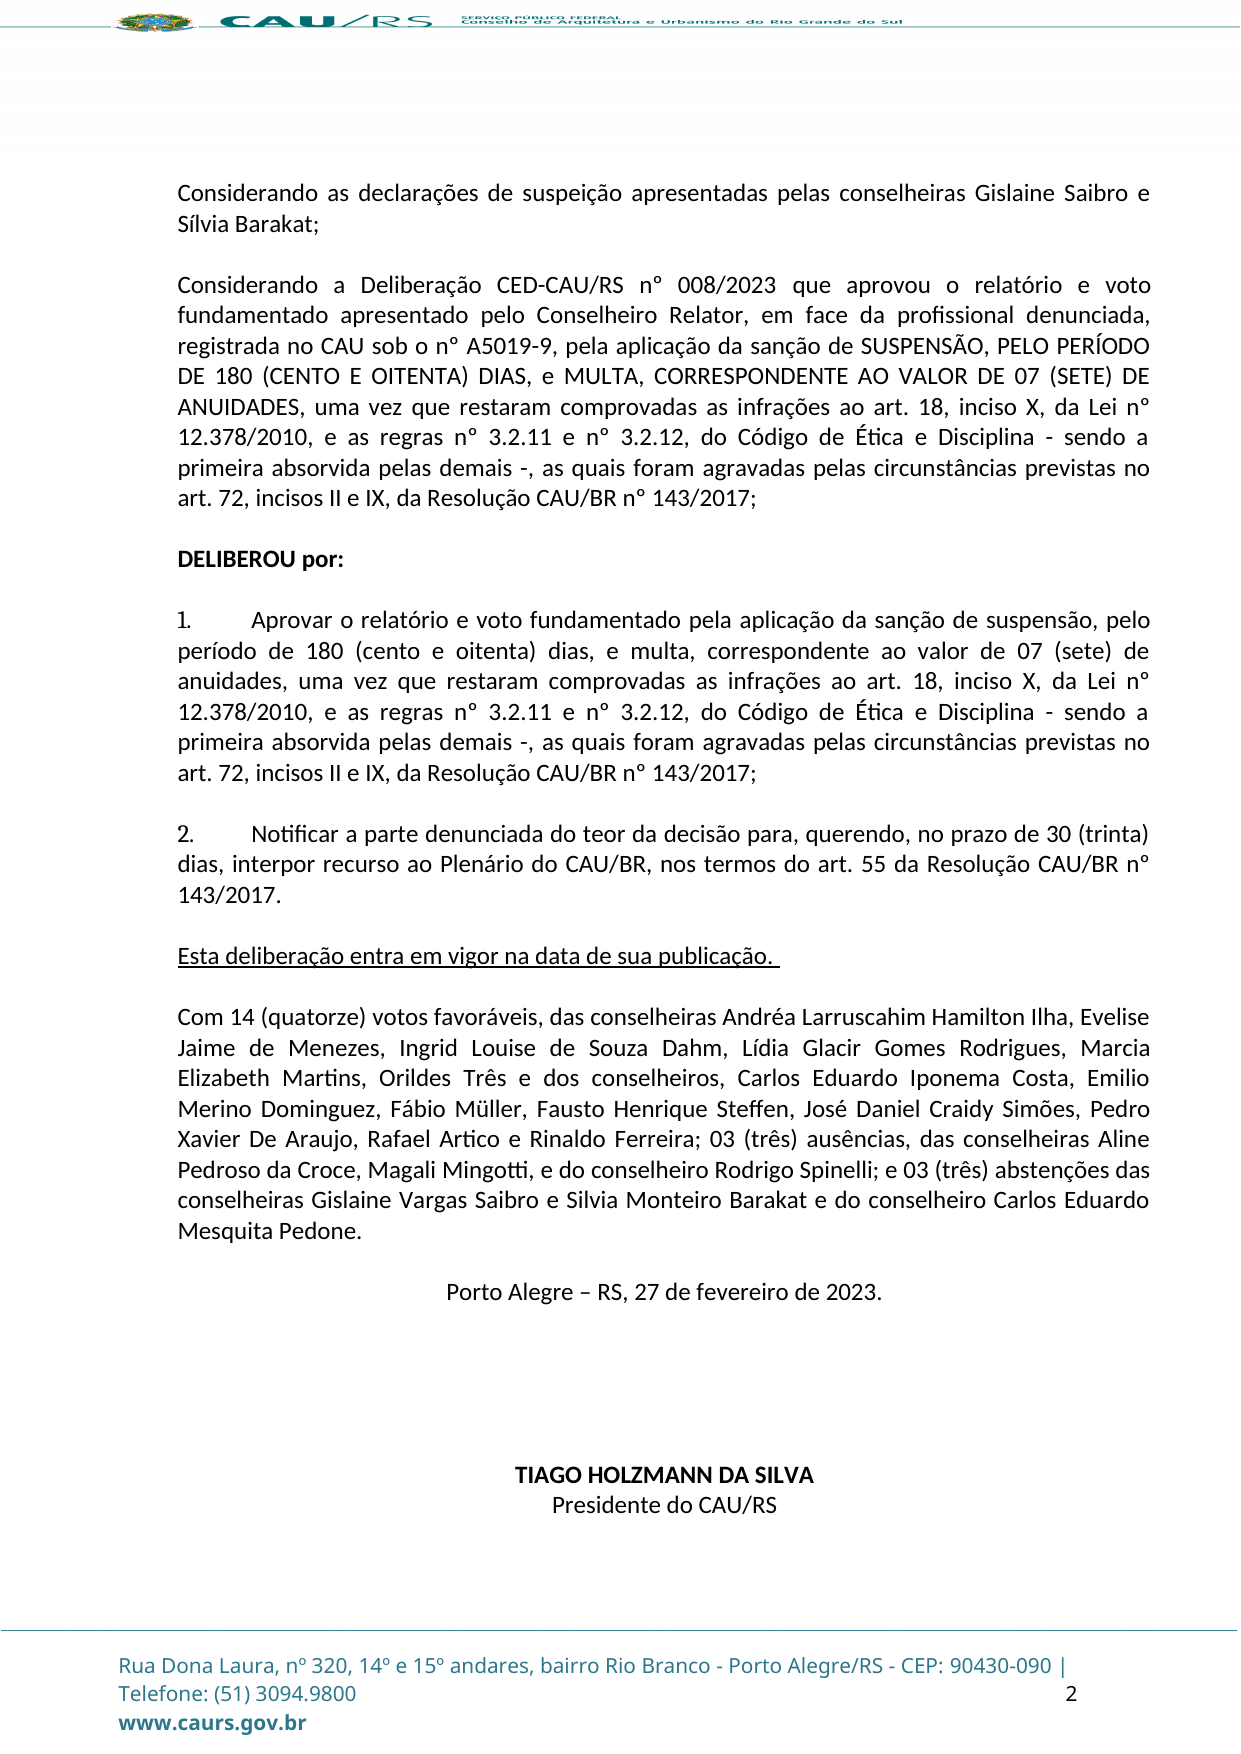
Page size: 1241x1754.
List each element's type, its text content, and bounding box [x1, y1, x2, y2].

text Porto Alegre – RS, 27 de fevereiro de 2023. [177, 1276, 1152, 1306]
text DELIBEROU por: [177, 543, 1152, 574]
text Com 14 (quatorze) votos favoráveis, das conselheiras Andréa Larruscahim Hamilton Ilha, Evelise Jaime de Menezes, Ingrid Louise de Souza Dahm, Lídia Glacir Gomes Rodrigues, Marcia Elizabeth Martins, Orildes Três e dos conselheiros, Carlos Eduardo Iponema Costa, Emilio Merino Dominguez, Fábio Müller, Fausto Henrique Steffen, José Daniel Craidy Simões, Pedro Xavier De Araujo, Rafael Artico e Rinaldo Ferreira; 03 (três) ausências, das conselheiras Aline Pedroso da Croce, Magali Mingotti, e do conselheiro Rodrigo Spinelli; e 03 (três) abstenções das conselheiras Gislaine Vargas Saibro e Silvia Monteiro Barakat e do conselheiro Carlos Eduardo Mesquita Pedone. [177, 1001, 1152, 1245]
list Notificar a parte denunciada do teor da decisão para, querendo, no prazo de 30 (trinta) dias, interpor recurso ao Plenário do CAU/BR, nos termos do art. 55 da Resolução CAU/BR nº 143/2017. [177, 818, 1152, 910]
text TIAGO HOLZMANN DA SILVA [177, 1459, 1152, 1489]
text Presidente do CAU/RS [177, 1489, 1152, 1520]
list Esta deliberação entra em vigor na data de sua publicação. [177, 940, 1152, 971]
text Considerando a Deliberação CED-CAU/RS nº 008/2023 que aprovou o relatório e voto fundamentado apresentado pelo Conselheiro Relator, em face da profissional denunciada, registrada no CAU sob o nº A5019-9, pela aplicação da sanção de SUSPENSÃO, PELO PERÍODO DE 180 (CENTO E OITENTA) DIAS, e MULTA, CORRESPONDENTE AO VALOR DE 07 (SETE) DE ANUIDADES, uma vez que restaram comprovadas as infrações ao art. 18, inciso X, da Lei nº 12.378/2010, e as regras nº 3.2.11 e nº 3.2.12, do Código de Ética e Disciplina - sendo a primeira absorvida pelas demais -, as quais foram agravadas pelas circunstâncias previstas no art. 72, incisos II e IX, da Resolução CAU/BR nº 143/2017; [177, 269, 1152, 513]
list Aprovar o relatório e voto fundamentado pela aplicação da sanção de suspensão, pelo período de 180 (cento e oitenta) dias, e multa, correspondente ao valor de 07 (sete) de anuidades, uma vez que restaram comprovadas as infrações ao art. 18, inciso X, da Lei nº 12.378/2010, e as regras nº 3.2.11 e nº 3.2.12, do Código de Ética e Disciplina - sendo a primeira absorvida pelas demais -, as quais foram agravadas pelas circunstâncias previstas no art. 72, incisos II e IX, da Resolução CAU/BR nº 143/2017; [177, 604, 1152, 788]
text Considerando as declarações de suspeição apresentadas pelas conselheiras Gislaine Saibro e Sílvia Barakat; [177, 177, 1152, 238]
